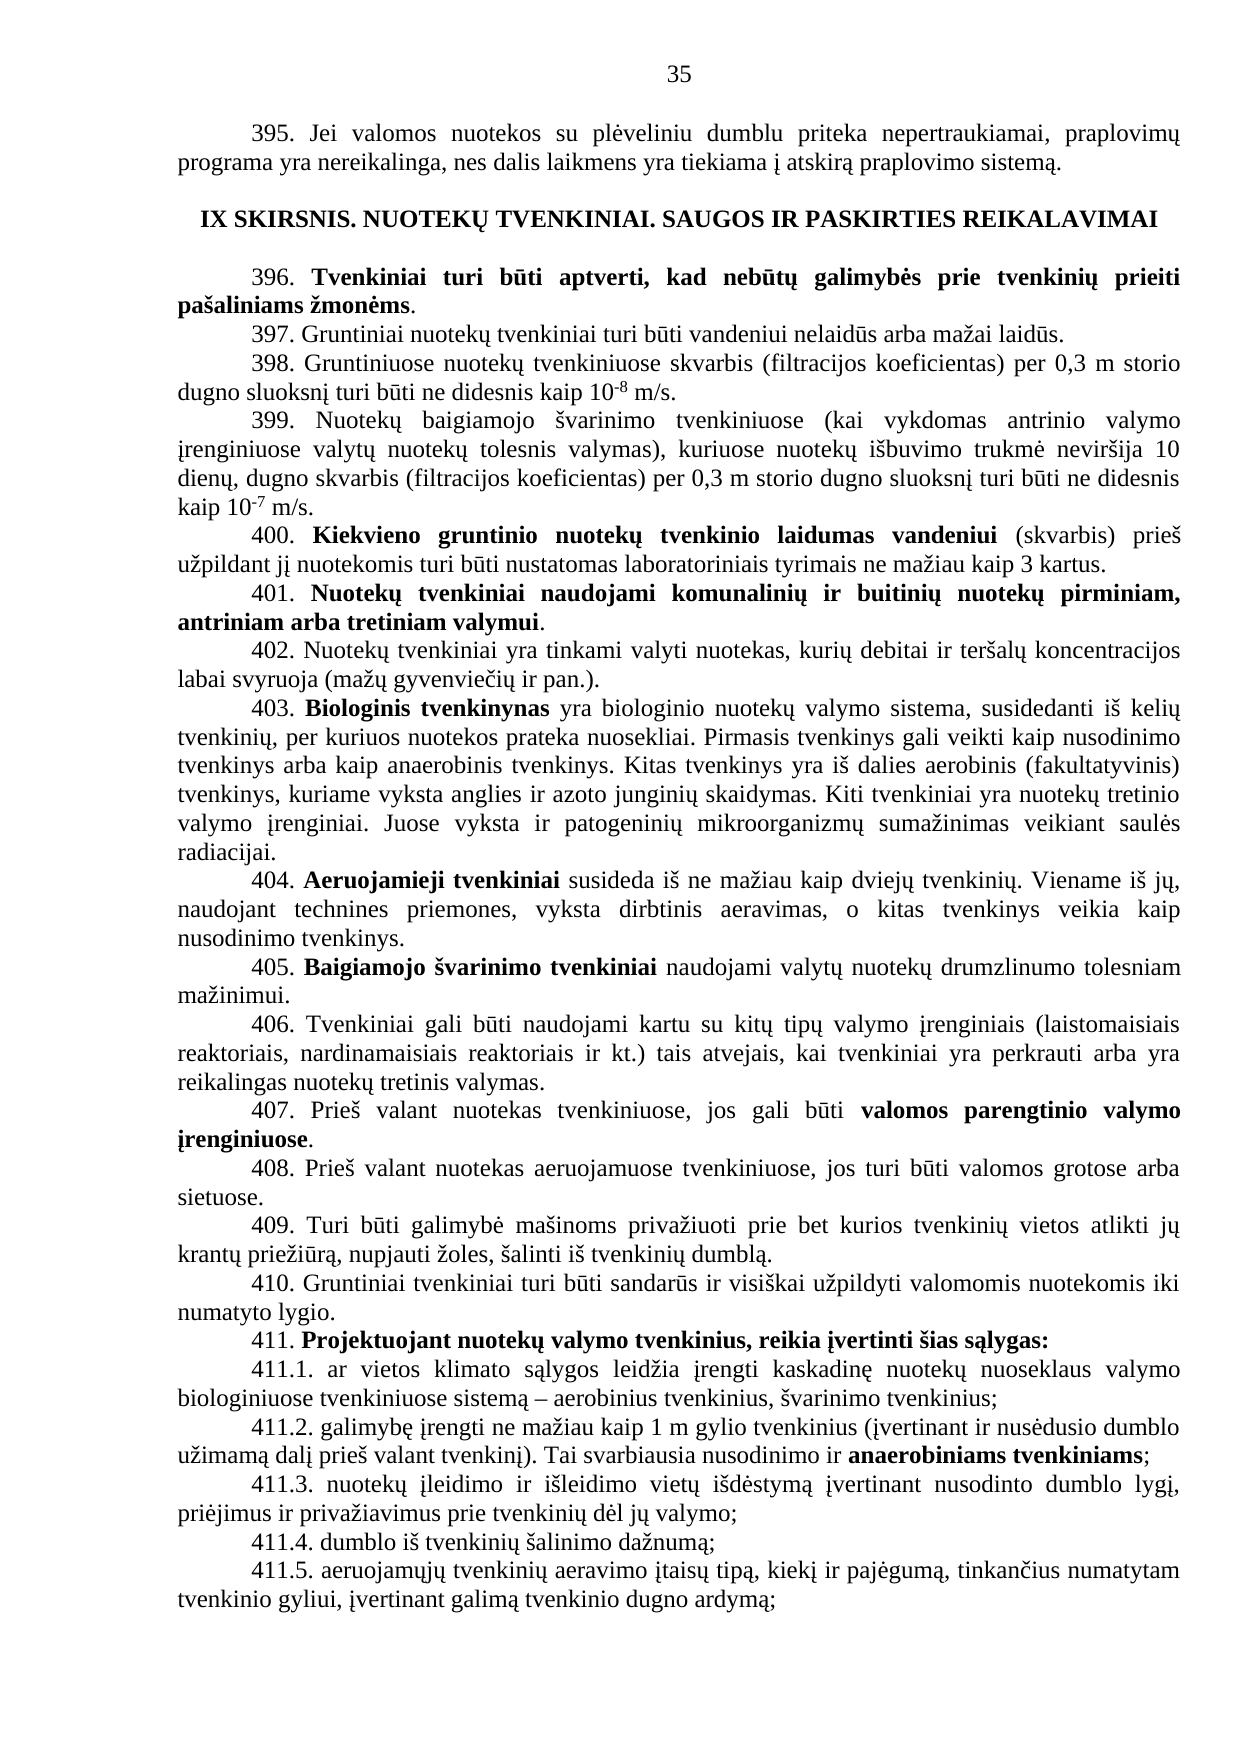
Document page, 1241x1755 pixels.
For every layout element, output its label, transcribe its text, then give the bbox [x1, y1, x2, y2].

text 409. Turi būti galimybė mašinoms privažiuoti prie bet kurios tvenkinių vietos atlikti jų krantų priežiūrą, nupjauti žoles, šalinti iš tvenkinių dumblą. [177, 1211, 1181, 1268]
text 401. Nuotekų tvenkiniai naudojami komunalinių ir buitinių nuotekų pirminiam, antriniam arba tretiniam valymui. [177, 578, 1181, 636]
text 397. Gruntiniai nuotekų tvenkiniai turi būti vandeniui nelaidūs arba mažai laidūs. [177, 319, 1181, 348]
text 400. Kiekvieno gruntinio nuotekų tvenkinio laidumas vandeniui (skvarbis) prieš užpildant jį nuotekomis turi būti nustatomas laboratoriniais tyrimais ne mažiau kaip 3 kartus. [177, 521, 1181, 578]
text 404. Aeruojamieji tvenkiniai susideda iš ne mažiau kaip dviejų tvenkinių. Viename iš jų, naudojant technines priemones, vyksta dirbtinis aeravimas, o kitas tvenkinys veikia kaip nusodinimo tvenkinys. [177, 866, 1181, 952]
text 396. Tvenkiniai turi būti aptverti, kad nebūtų galimybės prie tvenkinių prieiti pašaliniams žmonėms. [177, 262, 1181, 319]
text 407. Prieš valant nuotekas tvenkiniuose, jos gali būti valomos parengtinio valymo įrenginiuose. [177, 1096, 1181, 1153]
text 398. Gruntiniuose nuotekų tvenkiniuose skvarbis (filtracijos koeficientas) per 0,3 m storio dugno sluoksnį turi būti ne didesnis kaip 10-8 m/s. [177, 348, 1181, 406]
text 399. Nuotekų baigiamojo švarinimo tvenkiniuose (kai vykdomas antrinio valymo įrenginiuose valytų nuotekų tolesnis valymas), kuriuose nuotekų išbuvimo trukmė neviršija 10 dienų, dugno skvarbis (filtracijos koeficientas) per 0,3 m storio dugno sluoksnį turi būti ne didesnis kaip 10-7 m/s. [177, 406, 1181, 521]
text 411.3. nuotekų įleidimo ir išleidimo vietų išdėstymą įvertinant nusodinto dumblo lygį, priėjimus ir privažiavimus prie tvenkinių dėl jų valymo; [177, 1469, 1181, 1527]
text Ix SKIRSNIS. NUOTEKŲ TVENKINIAI. SAUGOS IR PASKIRTIES REIKALAVIMAI [177, 204, 1181, 233]
text 411. Projektuojant nuotekų valymo tvenkinius, reikia įvertinti šias sąlygas: [177, 1326, 1181, 1354]
text 395. Jei valomos nuotekos su plėveliniu dumblu priteka nepertraukiamai, praplovimų programa yra nereikalinga, nes dalis laikmens yra tiekiama į atskirą praplovimo sistemą. [177, 118, 1181, 176]
text 411.1. ar vietos klimato sąlygos leidžia įrengti kaskadinę nuotekų nuoseklaus valymo biologiniuose tvenkiniuose sistemą – aerobinius tvenkinius, švarinimo tvenkinius; [177, 1354, 1181, 1412]
text 411.5. aeruojamųjų tvenkinių aeravimo įtaisų tipą, kiekį ir pajėgumą, tinkančius numatytam tvenkinio gyliui, įvertinant galimą tvenkinio dugno ardymą; [177, 1556, 1181, 1613]
text 411.4. dumblo iš tvenkinių šalinimo dažnumą; [177, 1527, 1181, 1556]
text 406. Tvenkiniai gali būti naudojami kartu su kitų tipų valymo įrenginiais (laistomaisiais reaktoriais, nardinamaisiais reaktoriais ir kt.) tais atvejais, kai tvenkiniai yra perkrauti arba yra reikalingas nuotekų tretinis valymas. [177, 1009, 1181, 1096]
text 411.2. galimybę įrengti ne mažiau kaip 1 m gylio tvenkinius (įvertinant ir nusėdusio dumblo užimamą dalį prieš valant tvenkinį). Tai svarbiausia nusodinimo ir anaerobiniams tvenkiniams; [177, 1412, 1181, 1469]
text 405. Baigiamojo švarinimo tvenkiniai naudojami valytų nuotekų drumzlinumo tolesniam mažinimui. [177, 952, 1181, 1009]
text 408. Prieš valant nuotekas aeruojamuose tvenkiniuose, jos turi būti valomos grotose arba sietuose. [177, 1153, 1181, 1211]
text 403. Biologinis tvenkinynas yra biologinio nuotekų valymo sistema, susidedanti iš kelių tvenkinių, per kuriuos nuotekos prateka nuosekliai. Pirmasis tvenkinys gali veikti kaip nusodinimo tvenkinys arba kaip anaerobinis tvenkinys. Kitas tvenkinys yra iš dalies aerobinis (fakultatyvinis) tvenkinys, kuriame vyksta anglies ir azoto junginių skaidymas. Kiti tvenkiniai yra nuotekų tretinio valymo įrenginiai. Juose vyksta ir patogeninių mikroorganizmų sumažinimas veikiant saulės radiacijai. [177, 693, 1181, 866]
text 410. Gruntiniai tvenkiniai turi būti sandarūs ir visiškai užpildyti valomomis nuotekomis iki numatyto lygio. [177, 1268, 1181, 1326]
text 402. Nuotekų tvenkiniai yra tinkami valyti nuotekas, kurių debitai ir teršalų koncentracijos labai svyruoja (mažų gyvenviečių ir pan.). [177, 636, 1181, 693]
